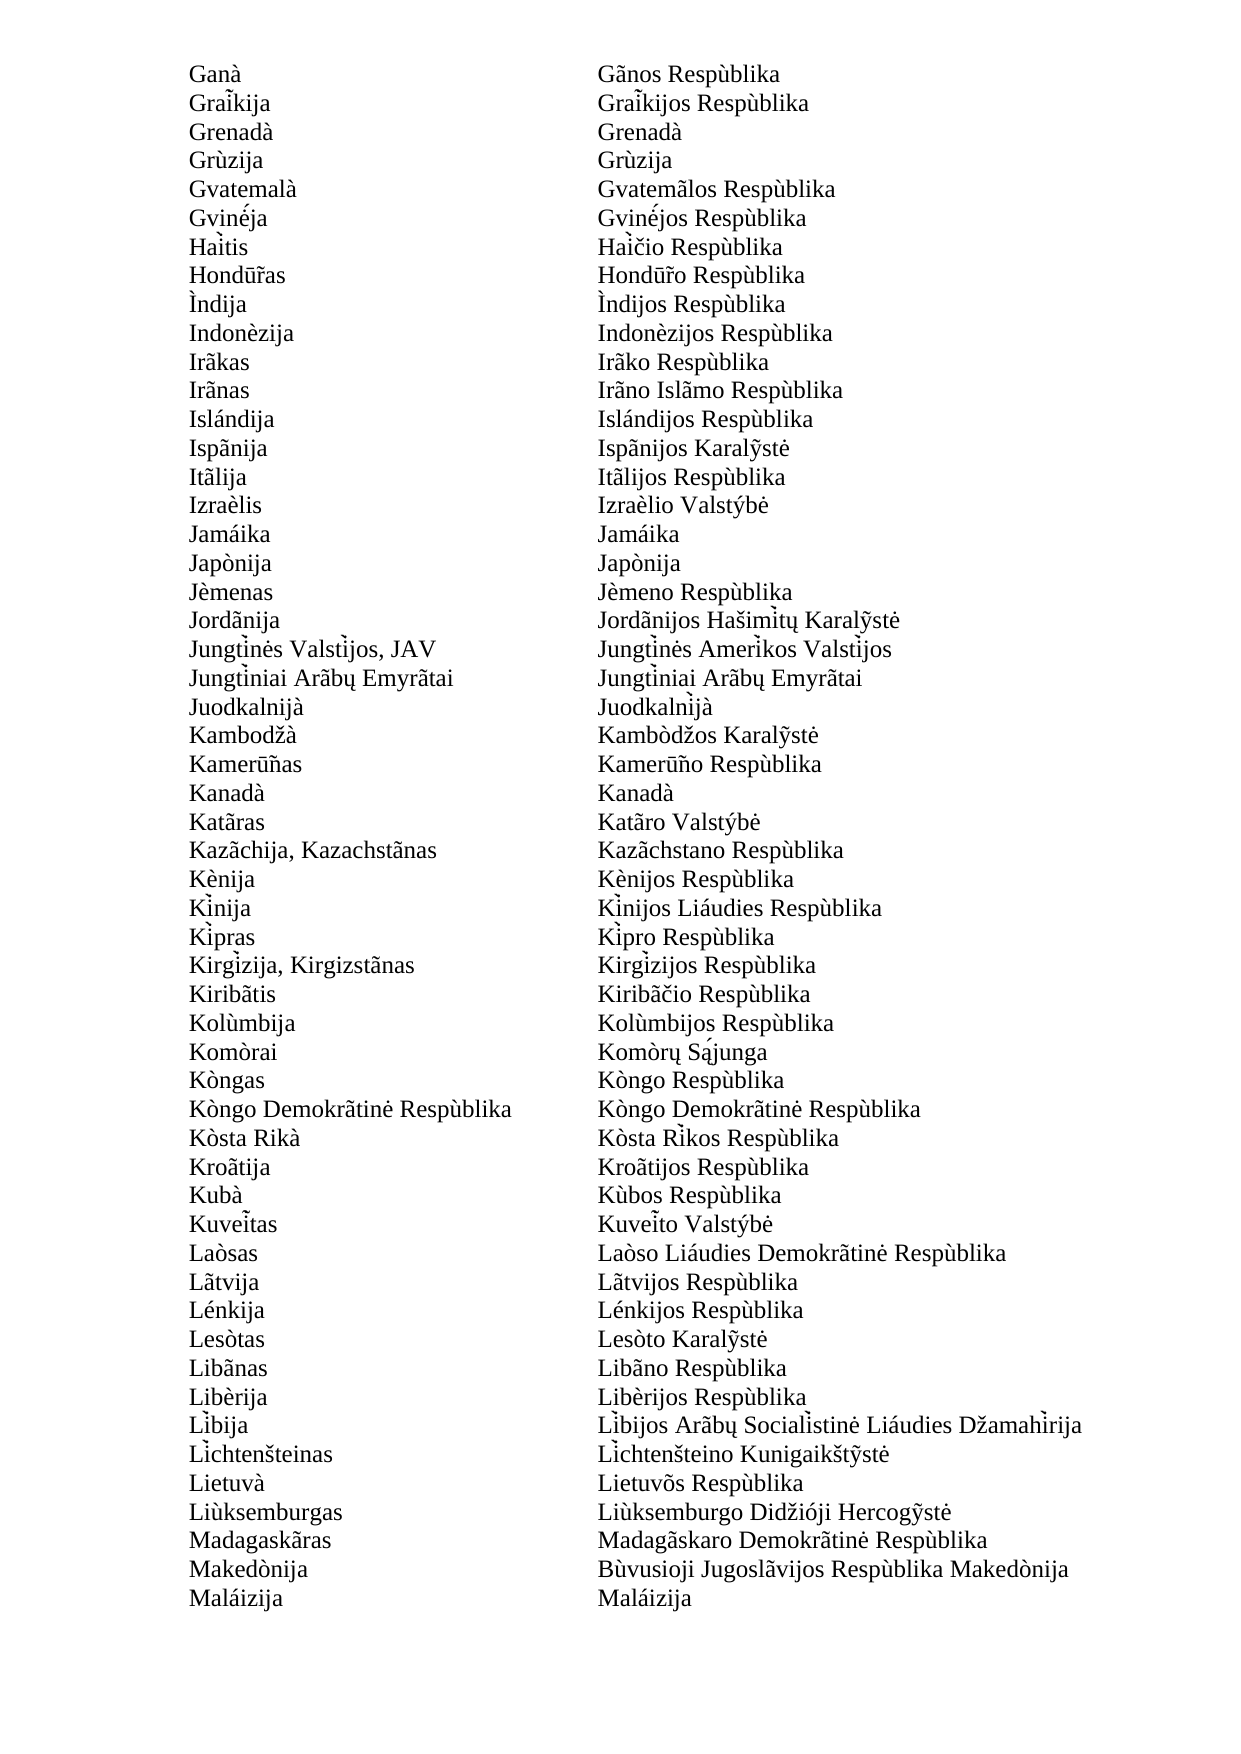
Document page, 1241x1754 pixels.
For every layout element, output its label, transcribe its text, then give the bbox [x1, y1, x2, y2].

table_cell Ki̇̀pras [177, 922, 586, 950]
table_cell Libèrijos Respùblika [586, 1382, 1144, 1410]
table_cell Jordãnijos Hašimi̇̀tų Karalỹstė [586, 605, 1144, 634]
table_cell Gvinė́jos Respùblika [586, 203, 1144, 232]
table_cell Hondū̃ras [177, 260, 586, 289]
table_cell Kiribãtis [177, 979, 586, 1008]
table_cell Bùvusioji Jugoslãvijos Respùblika Makedònija [586, 1554, 1144, 1583]
table_cell Kolùmbija [177, 1008, 586, 1037]
table_cell Kazãchstano Respùblika [586, 835, 1144, 864]
table_cell Kroãtija [177, 1152, 586, 1180]
table_cell Lesòto Karalỹstė [586, 1324, 1144, 1353]
table_cell Lietuvà [177, 1468, 586, 1497]
table_cell Juodkalnijà [177, 692, 586, 720]
table_cell Grenadà [177, 117, 586, 145]
table_cell Hai̇̀čio Respùblika [586, 232, 1144, 260]
table_cell Jungti̇̀niai Arãbų Emyrãtai [586, 663, 1144, 692]
table_cell Kirgi̇̀zijos Respùblika [586, 950, 1144, 979]
table_cell Kòsta Ri̇̀kos Respùblika [586, 1123, 1144, 1152]
table_cell Kòsta Rikà [177, 1123, 586, 1152]
table_cell Itãlija [177, 462, 586, 490]
table_cell Madagãskaro Demokrãtinė Respùblika [586, 1525, 1144, 1554]
table_cell Maláizija [177, 1583, 586, 1612]
table_cell Lesòtas [177, 1324, 586, 1353]
table_cell Jamáika [586, 519, 1144, 548]
table_cell Liùksemburgo Didžióji Hercogỹstė [586, 1497, 1144, 1525]
table_cell Kòngo Demokrãtinė Respùblika [586, 1094, 1144, 1123]
table_cell Kanadà [177, 778, 586, 807]
table_cell Kuvei̇̃tas [177, 1209, 586, 1238]
table_cell Maláizija [586, 1583, 1144, 1612]
table_cell Li̇̀bija [177, 1410, 586, 1439]
table_cell Ki̇̀nijos Liáudies Respùblika [586, 893, 1144, 922]
table_cell Katãras [177, 807, 586, 835]
table_cell Ganà [177, 59, 586, 88]
table_cell Kuvei̇̃to Valstýbė [586, 1209, 1144, 1238]
table_cell Grai̇̃kijos Respùblika [586, 88, 1144, 117]
table_cell Lietuvõs Respùblika [586, 1468, 1144, 1497]
table_cell Grùzija [586, 145, 1144, 174]
table_cell Kubà [177, 1180, 586, 1209]
table_cell Izraèlio Valstýbė [586, 490, 1144, 519]
table_cell Gvatemãlos Respùblika [586, 174, 1144, 203]
table_cell Katãro Valstýbė [586, 807, 1144, 835]
table_cell Jamáika [177, 519, 586, 548]
table_cell Kamerū̃nas [177, 749, 586, 778]
table_cell Lénkija [177, 1295, 586, 1324]
table_cell Japònija [177, 548, 586, 577]
table_cell Li̇̀chtenšteino Kunigaikštỹstė [586, 1439, 1144, 1468]
table_cell Gvinė́ja [177, 203, 586, 232]
table_cell Lénkijos Respùblika [586, 1295, 1144, 1324]
table_cell Izraèlis [177, 490, 586, 519]
table_cell Madagaskãras [177, 1525, 586, 1554]
table_cell Itãlijos Respùblika [586, 462, 1144, 490]
table_cell Komòrai [177, 1037, 586, 1065]
table_cell Jungti̇̀niai Arãbų Emyrãtai [177, 663, 586, 692]
table_cell Makedònija [177, 1554, 586, 1583]
table_cell Ìndijos Respùblika [586, 289, 1144, 318]
table_cell Grenadà [586, 117, 1144, 145]
table_cell Lãtvijos Respùblika [586, 1267, 1144, 1295]
table_cell Grai̇̃kija [177, 88, 586, 117]
table_cell Laòso Liáudies Demokrãtinė Respùblika [586, 1238, 1144, 1267]
table_cell Kòngas [177, 1065, 586, 1094]
table_cell Komòrų Są́junga [586, 1037, 1144, 1065]
table_cell Kambòdžos Karalỹstė [586, 720, 1144, 749]
table_cell Kènijos Respùblika [586, 864, 1144, 893]
table_cell Li̇̀chtenšteinas [177, 1439, 586, 1468]
table_cell Gãnos Respùblika [586, 59, 1144, 88]
table_cell Ispãnijos Karalỹstė [586, 433, 1144, 462]
table_cell Irãkas [177, 347, 586, 375]
table_cell Ìndija [177, 289, 586, 318]
table_cell Jungti̇̀nės Ameri̇̀kos Valsti̇̀jos [586, 634, 1144, 663]
table_cell Indonèzija [177, 318, 586, 347]
table_cell Grùzija [177, 145, 586, 174]
table_cell Kolùmbijos Respùblika [586, 1008, 1144, 1037]
table_cell Jungti̇̀nės Valsti̇̀jos, JAV [177, 634, 586, 663]
table_cell Kirgi̇̀zija, Kirgizstãnas [177, 950, 586, 979]
table_cell Kòngo Respùblika [586, 1065, 1144, 1094]
table_cell Irãno Islãmo Respùblika [586, 375, 1144, 404]
table_cell Hondū̃ro Respùblika [586, 260, 1144, 289]
table_cell Kènija [177, 864, 586, 893]
table_cell Juodkalni̇̀jà [586, 692, 1144, 720]
table_cell Irãnas [177, 375, 586, 404]
table_cell Jèmeno Respùblika [586, 577, 1144, 605]
table_cell Islándijos Respùblika [586, 404, 1144, 433]
table_cell Lãtvija [177, 1267, 586, 1295]
table_cell Libãnas [177, 1353, 586, 1382]
table_cell Kroãtijos Respùblika [586, 1152, 1144, 1180]
table_cell Laòsas [177, 1238, 586, 1267]
table_cell Kùbos Respùblika [586, 1180, 1144, 1209]
table_cell Ki̇̀pro Respùblika [586, 922, 1144, 950]
table_cell Libèrija [177, 1382, 586, 1410]
table_cell Irãko Respùblika [586, 347, 1144, 375]
table_cell Ispãnija [177, 433, 586, 462]
table_cell Kamerū̃no Respùblika [586, 749, 1144, 778]
table_cell Jèmenas [177, 577, 586, 605]
table_cell Islándija [177, 404, 586, 433]
table_cell Kanadà [586, 778, 1144, 807]
table_cell Jordãnija [177, 605, 586, 634]
table_cell Kambodžà [177, 720, 586, 749]
table_cell Liùksemburgas [177, 1497, 586, 1525]
table_cell Kòngo Demokrãtinė Respùblika [177, 1094, 586, 1123]
table_cell Indonèzijos Respùblika [586, 318, 1144, 347]
table_cell Kiribãčio Respùblika [586, 979, 1144, 1008]
table_cell Li̇̀bijos Arãbų Sociali̇̀stinė Liáudies Džamahi̇̀rija [586, 1410, 1144, 1439]
table_cell Ki̇̀nija [177, 893, 586, 922]
table_cell Gvatemalà [177, 174, 586, 203]
table_cell Hai̇̀tis [177, 232, 586, 260]
table_cell Kazãchija, Kazachstãnas [177, 835, 586, 864]
table_cell Japònija [586, 548, 1144, 577]
table_cell Libãno Respùblika [586, 1353, 1144, 1382]
